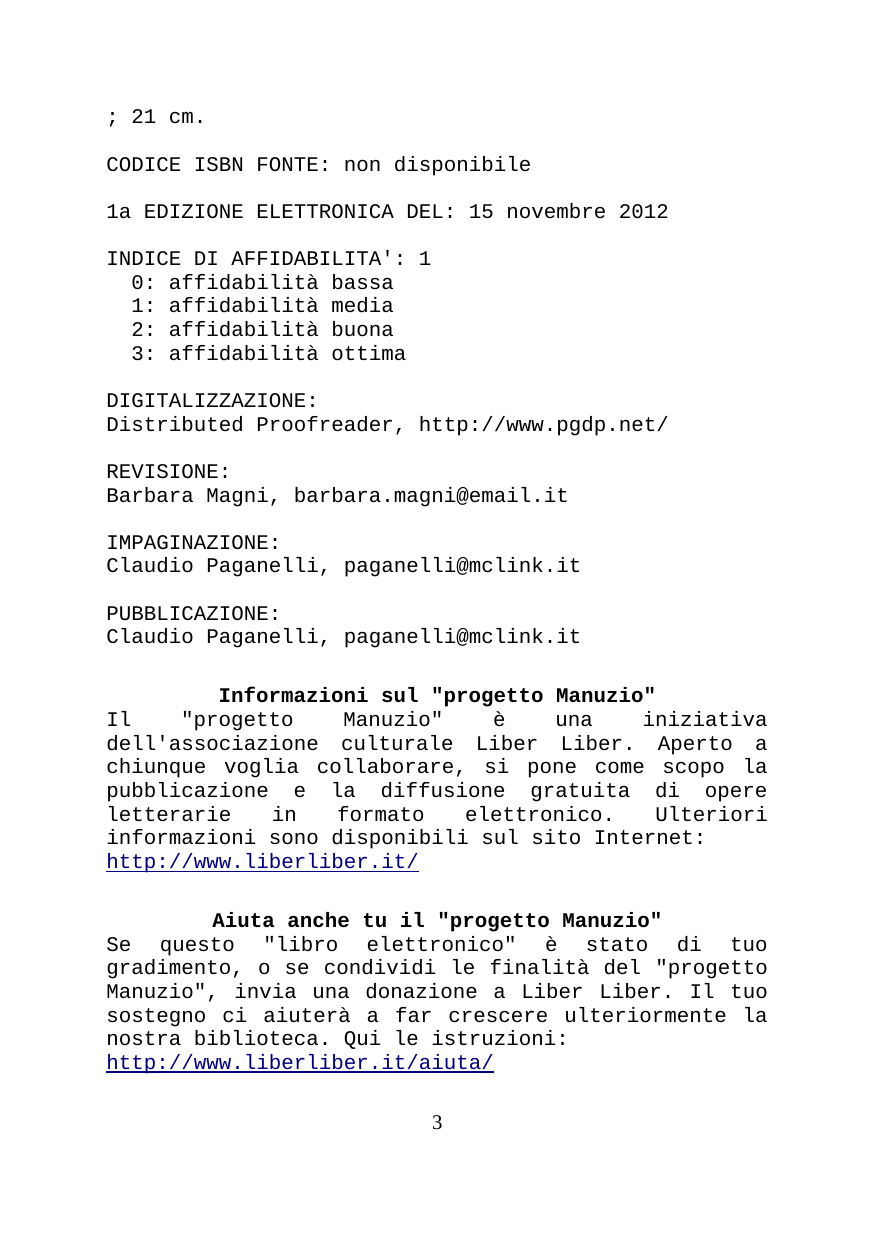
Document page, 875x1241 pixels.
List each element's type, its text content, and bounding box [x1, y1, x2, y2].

text Informazioni sul "progetto Manuzio" [106, 686, 768, 709]
text Distributed Proofreader, http://www.pgdp.net/ [106, 414, 768, 437]
text Barbara Magni, barbara.magni@email.it [106, 484, 768, 508]
text Claudio Paganelli, paganelli@mclink.it [106, 626, 768, 650]
text http://www.liberliber.it/aiuta/ [106, 1052, 768, 1076]
text Aiuta anche tu il "progetto Manuzio" [106, 910, 768, 934]
text 1: affidabilità media [106, 295, 768, 319]
text ; 21 cm. [106, 106, 768, 130]
text Se questo "libro elettronico" è stato di tuo gradimento, o se condividi le finalità del "progetto Manuzio", invia una donazione a Liber Liber. Il tuo sostegno ci aiuterà a far crescere ulteriormente la nostra biblioteca. Qui le istruzioni: [106, 934, 768, 1052]
text INDICE DI AFFIDABILITA': 1 [106, 248, 768, 272]
text 3: affidabilità ottima [106, 343, 768, 366]
text DIGITALIZZAZIONE: [106, 390, 768, 414]
text REVISIONE: [106, 461, 768, 484]
text 0: affidabilità bassa [106, 272, 768, 295]
text 2: affidabilità buona [106, 319, 768, 343]
text Claudio Paganelli, paganelli@mclink.it [106, 556, 768, 579]
text 1a EDIZIONE ELETTRONICA DEL: 15 novembre 2012 [106, 201, 768, 224]
text Il "progetto Manuzio" è una iniziativa dell'associazione culturale Liber Liber. Aperto a chiunque voglia collaborare, si pone come scopo la pubblicazione e la diffusione gratuita di opere letterarie in formato elettronico. Ulteriori informazioni sono disponibili sul sito Internet: [106, 709, 768, 851]
text IMPAGINAZIONE: [106, 532, 768, 556]
text http://www.liberliber.it/ [106, 851, 768, 875]
text CODICE ISBN FONTE: non disponibile [106, 153, 768, 177]
text PUBBLICAZIONE: [106, 603, 768, 626]
